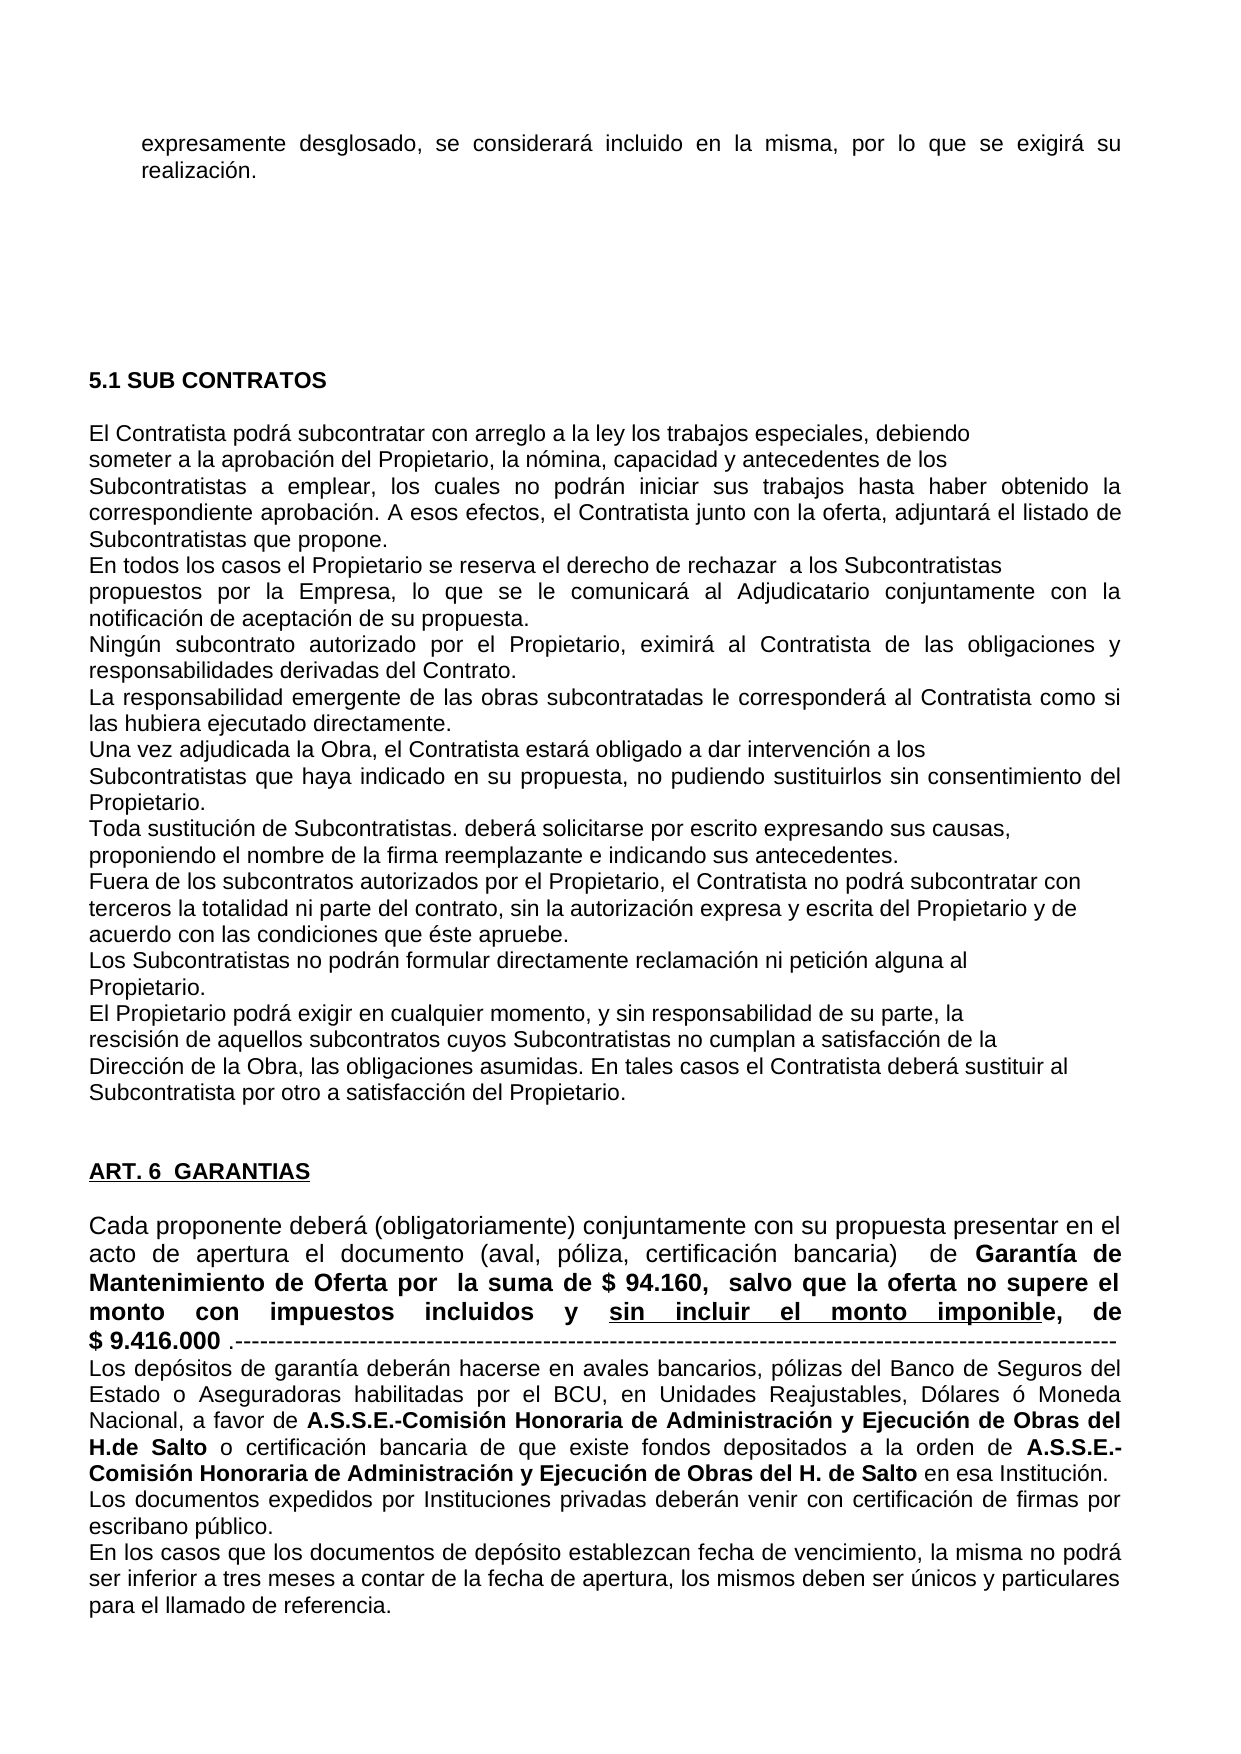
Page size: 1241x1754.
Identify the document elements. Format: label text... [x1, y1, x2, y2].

text Los documentos expedidos por Instituciones privadas deberán venir con certificación de firmas por escribano público. [89, 1486, 1122, 1539]
text La responsabilidad emergente de las obras subcontratadas le corresponderá al Contratista como si las hubiera ejecutado directamente. [89, 684, 1122, 736]
text Ningún subcontrato autorizado por el Propietario, eximirá al Contratista de las obligaciones y responsabilidades derivadas del Contrato. [89, 631, 1122, 684]
subtitle ART. 6 GARANTIAS [89, 1158, 1122, 1184]
text 5.1 SUB CONTRATOS [89, 367, 1122, 394]
text someter a la aprobación del Propietario, la nómina, capacidad y antecedentes de los [89, 446, 1122, 473]
text En los casos que los documentos de depósito establezcan fecha de vencimiento, la misma no podrá ser inferior a tres meses a contar de la fecha de apertura, los mismos deben ser únicos y particulares para el llamado de referencia. [89, 1539, 1122, 1618]
text Toda sustitución de Subcontratistas. deberá solicitarse por escrito expresando sus causas, proponiendo el nombre de la firma reemplazante e indicando sus antecedentes. [89, 815, 1122, 868]
text Propietario. [89, 973, 1122, 1000]
text El Propietario podrá exigir en cualquier momento, y sin responsabilidad de su parte, la [89, 1000, 1122, 1026]
text Los Subcontratistas no podrán formular directamente reclamación ni petición alguna al [89, 947, 1122, 973]
text Subcontratistas que haya indicado en su propuesta, no pudiendo sustituirlos sin consentimiento del Propietario. [89, 763, 1122, 815]
text propuestos por la Empresa, lo que se le comunicará al Adjudicatario conjuntamente con la notificación de aceptación de su propuesta. [89, 578, 1122, 631]
text Una vez adjudicada la Obra, el Contratista estará obligado a dar intervención a los [89, 736, 1122, 763]
text El Contratista podrá subcontratar con arreglo a la ley los trabajos especiales, debiendo [89, 420, 1122, 446]
text rescisión de aquellos subcontratos cuyos Subcontratistas no cumplan a satisfacción de la [89, 1026, 1122, 1053]
text Subcontratistas a emplear, los cuales no podrán iniciar sus trabajos hasta haber obtenido la correspondiente aprobación. A esos efectos, el Contratista junto con la oferta, adjuntará el listado de Subcontratistas que propone. [89, 473, 1122, 552]
text Dirección de la Obra, las obligaciones asumidas. En tales casos el Contratista deberá sustituir al Subcontratista por otro a satisfacción del Propietario. [89, 1053, 1122, 1105]
text Los depósitos de garantía deberán hacerse en avales bancarios, pólizas del Banco de Seguros del Estado o Aseguradoras habilitadas por el BCU, en Unidades Reajustables, Dólares ó Moneda Nacional, a favor de A.S.S.E.-Comisión Honoraria de Administración y Ejecución de Obras del H.de Salto o certificación bancaria de que existe fondos depositados a la orden de A.S.S.E.-Comisión Honoraria de Administración y Ejecución de Obras del H. de Salto en esa Institución. [89, 1354, 1122, 1486]
text Fuera de los subcontratos autorizados por el Propietario, el Contratista no podrá subcontratar con terceros la totalidad ni parte del contrato, sin la autorización expresa y escrita del Propietario y de acuerdo con las condiciones que éste apruebe. [89, 868, 1122, 947]
list expresamente desglosado, se considerará incluido en la misma, por lo que se exigirá su realización. [103, 130, 1122, 183]
text Cada proponente deberá (obligatoriamente) conjuntamente con su propuesta presentar en el acto de apertura el documento (aval, póliza, certificación bancaria) de Garantía de Mantenimiento de Oferta por la suma de $ 94.160, salvo que la oferta no supere el monto con impuestos incluidos y sin incluir el monto imponible, de $ 9.416.000 .---------------------------------------------------------------------------------------------------------- [89, 1211, 1122, 1354]
text En todos los casos el Propietario se reserva el derecho de rechazar a los Subcontratistas [89, 552, 1122, 578]
